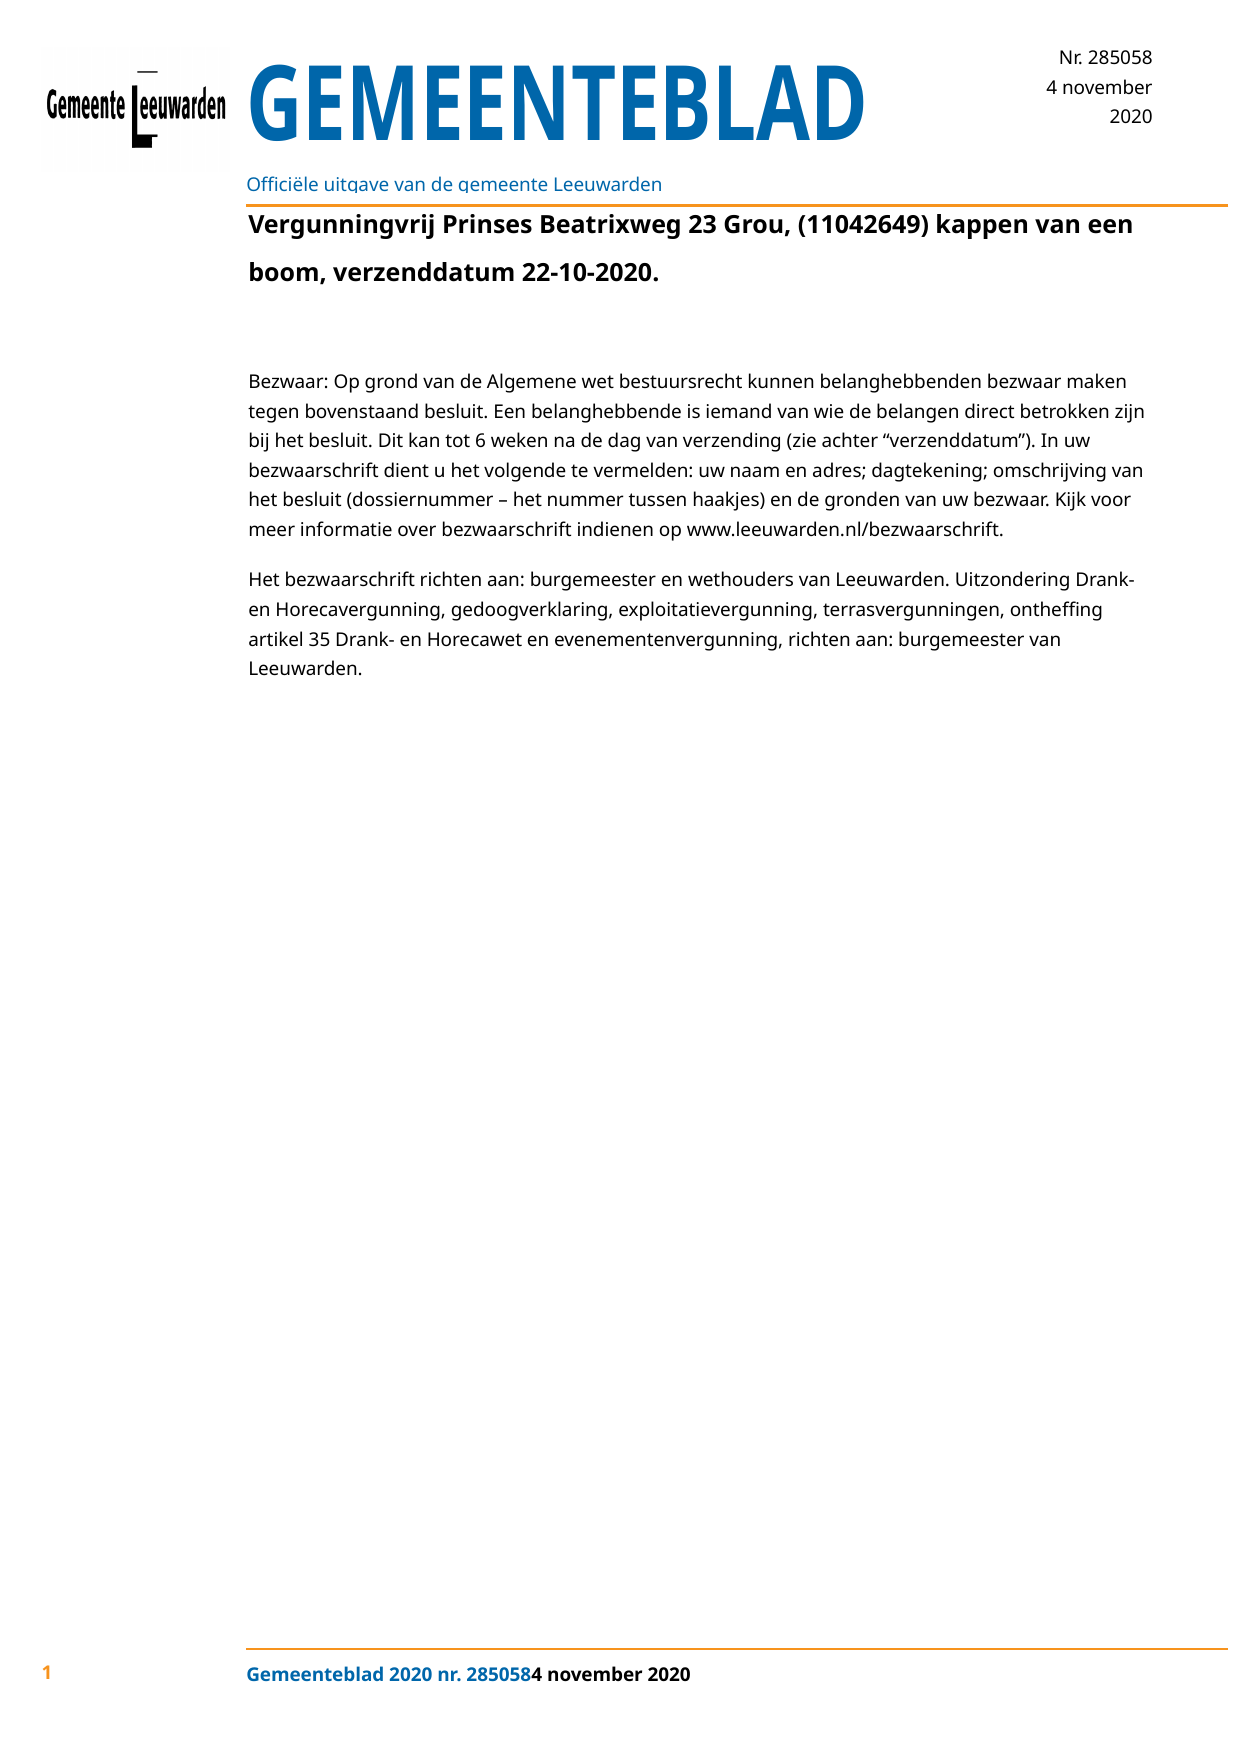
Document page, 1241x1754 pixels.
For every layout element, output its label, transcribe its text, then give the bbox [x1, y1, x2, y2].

text Bezwaar: Op grond van de Algemene wet bestuursrecht kunnen belanghebbenden bezwaar maken tegen bovenstaand besluit. Een belanghebbende is iemand van wie de belangen direct betrokken zijn bij het besluit. Dit kan tot 6 weken na de dag van verzending (zie achter “verzenddatum”). In uw bezwaarschrift dient u het volgende te vermelden: uw naam en adres; dagtekening; omschrijving van het besluit (dossiernummer – het nummer tussen haakjes) en de gronden van uw bezwaar. Kijk voor meer informatie over bezwaarschrift indienen op www.leeuwarden.nl/bezwaarschrift. [248, 368, 1152, 542]
text Vergunningvrij Prinses Beatrixweg 23 Grou, (11042649) kappen van een boom, verzenddatum 22-10-2020. [248, 207, 1152, 288]
picture [41, 47, 231, 172]
text Het bezwaarschrift richten aan: burgemeester en wethouders van Leeuwarden. Uitzondering Drank- en Horecavergunning, gedoogverklaring, exploitatievergunning, terrasvergunningen, ontheffing artikel 35 Drank- en Horecawet en evenementenvergunning, richten aan: burgemeester van Leeuwarden. [248, 567, 1152, 681]
